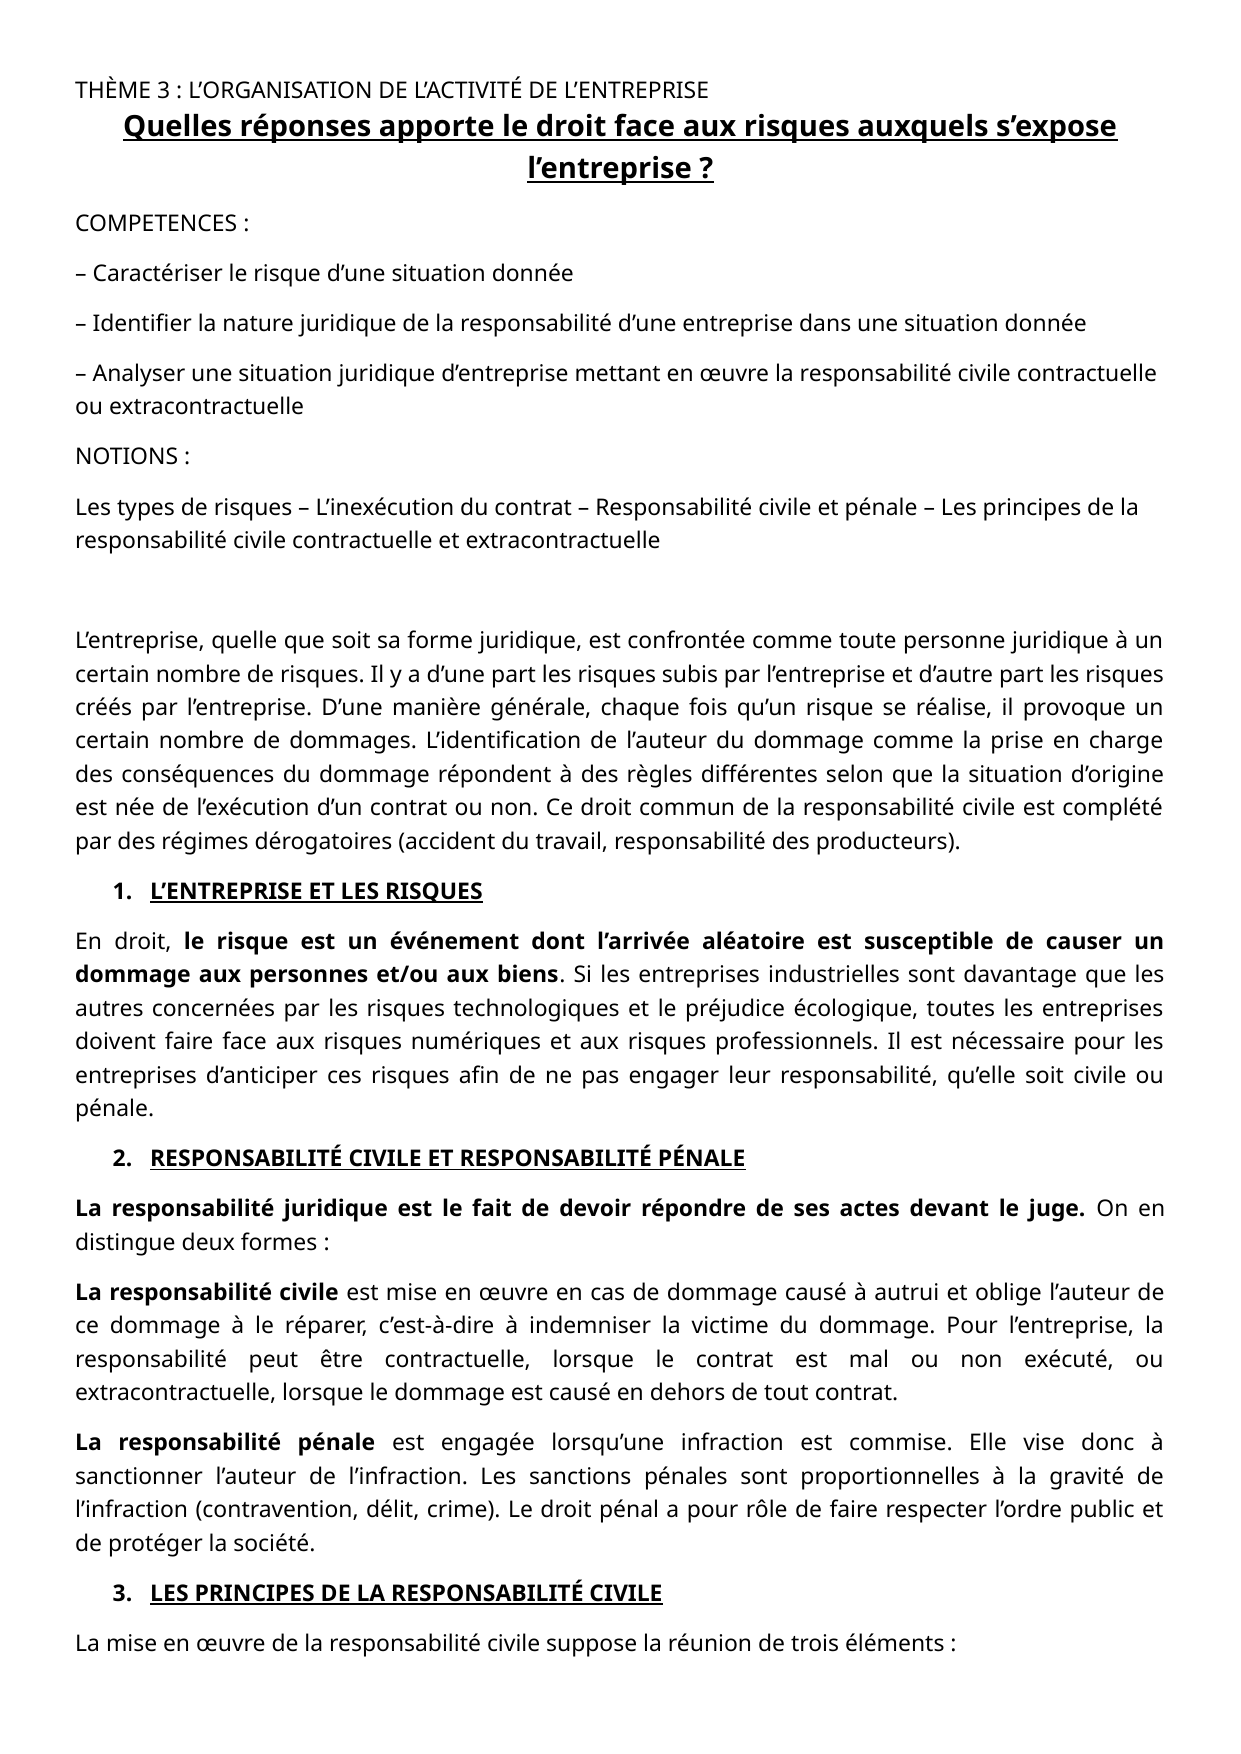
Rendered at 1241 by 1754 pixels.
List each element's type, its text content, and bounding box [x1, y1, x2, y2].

text La responsabilité pénale est engagée lorsqu’une infraction est commise. Elle vise donc à sanctionner l’auteur de l’infraction. Les sanctions pénales sont proportionnelles à la gravité de l’infraction (contravention, délit, crime). Le droit pénal a pour rôle de faire respecter l’ordre public et de protéger la société. [75, 1426, 1165, 1558]
text Quelles réponses apporte le droit face aux risques auxquels s’expose l’entreprise ? [75, 105, 1165, 187]
list RESPONSABILITÉ CIVILE ET RESPONSABILITÉ PÉNALE [112, 1142, 1165, 1173]
text NOTIONS : [75, 440, 1165, 472]
text La responsabilité civile est mise en œuvre en cas de dommage causé à autrui et oblige l’auteur de ce dommage à le réparer, c’est-à-dire à indemniser la victime du dommage. Pour l’entreprise, la responsabilité peut être contractuelle, lorsque le contrat est mal ou non exécuté, ou extracontractuelle, lorsque le dommage est causé en dehors de tout contrat. [75, 1276, 1165, 1407]
text – Analyser une situation juridique d’entreprise mettant en œuvre la responsabilité civile contractuelle ou extracontractuelle [75, 357, 1165, 421]
list L’ENTREPRISE ET LES RISQUES [112, 875, 1165, 906]
text La mise en œuvre de la responsabilité civile suppose la réunion de trois éléments : [75, 1627, 1165, 1658]
text En droit, le risque est un événement dont l’arrivée aléatoire est susceptible de causer un dommage aux personnes et/ou aux biens. Si les entreprises industrielles sont davantage que les autres concernées par les risques technologiques et le préjudice écologique, toutes les entreprises doivent faire face aux risques numériques et aux risques professionnels. Il est nécessaire pour les entreprises d’anticiper ces risques afin de ne pas engager leur responsabilité, qu’elle soit civile ou pénale. [75, 925, 1165, 1123]
text La responsabilité juridique est le fait de devoir répondre de ses actes devant le juge. On en distingue deux formes : [75, 1192, 1165, 1257]
list LES PRINCIPES DE LA RESPONSABILITÉ CIVILE [112, 1577, 1165, 1608]
text – Identifier la nature juridique de la responsabilité d’une entreprise dans une situation donnée [75, 307, 1165, 338]
text COMPETENCES : [75, 206, 1165, 238]
text – Caractériser le risque d’une situation donnée [75, 257, 1165, 288]
text L’entreprise, quelle que soit sa forme juridique, est confrontée comme toute personne juridique à un certain nombre de risques. Il y a d’une part les risques subis par l’entreprise et d’autre part les risques créés par l’entreprise. D’une manière générale, chaque fois qu’un risque se réalise, il provoque un certain nombre de dommages. L’identification de l’auteur du dommage comme la prise en charge des conséquences du dommage répondent à des règles différentes selon que la situation d’origine est née de l’exécution d’un contrat ou non. Ce droit commun de la responsabilité civile est complété par des régimes dérogatoires (accident du travail, responsabilité des producteurs). [75, 624, 1165, 856]
text Les types de risques – L’inexécution du contrat – Responsabilité civile et pénale – Les principes de la responsabilité civile contractuelle et extracontractuelle [75, 490, 1165, 555]
